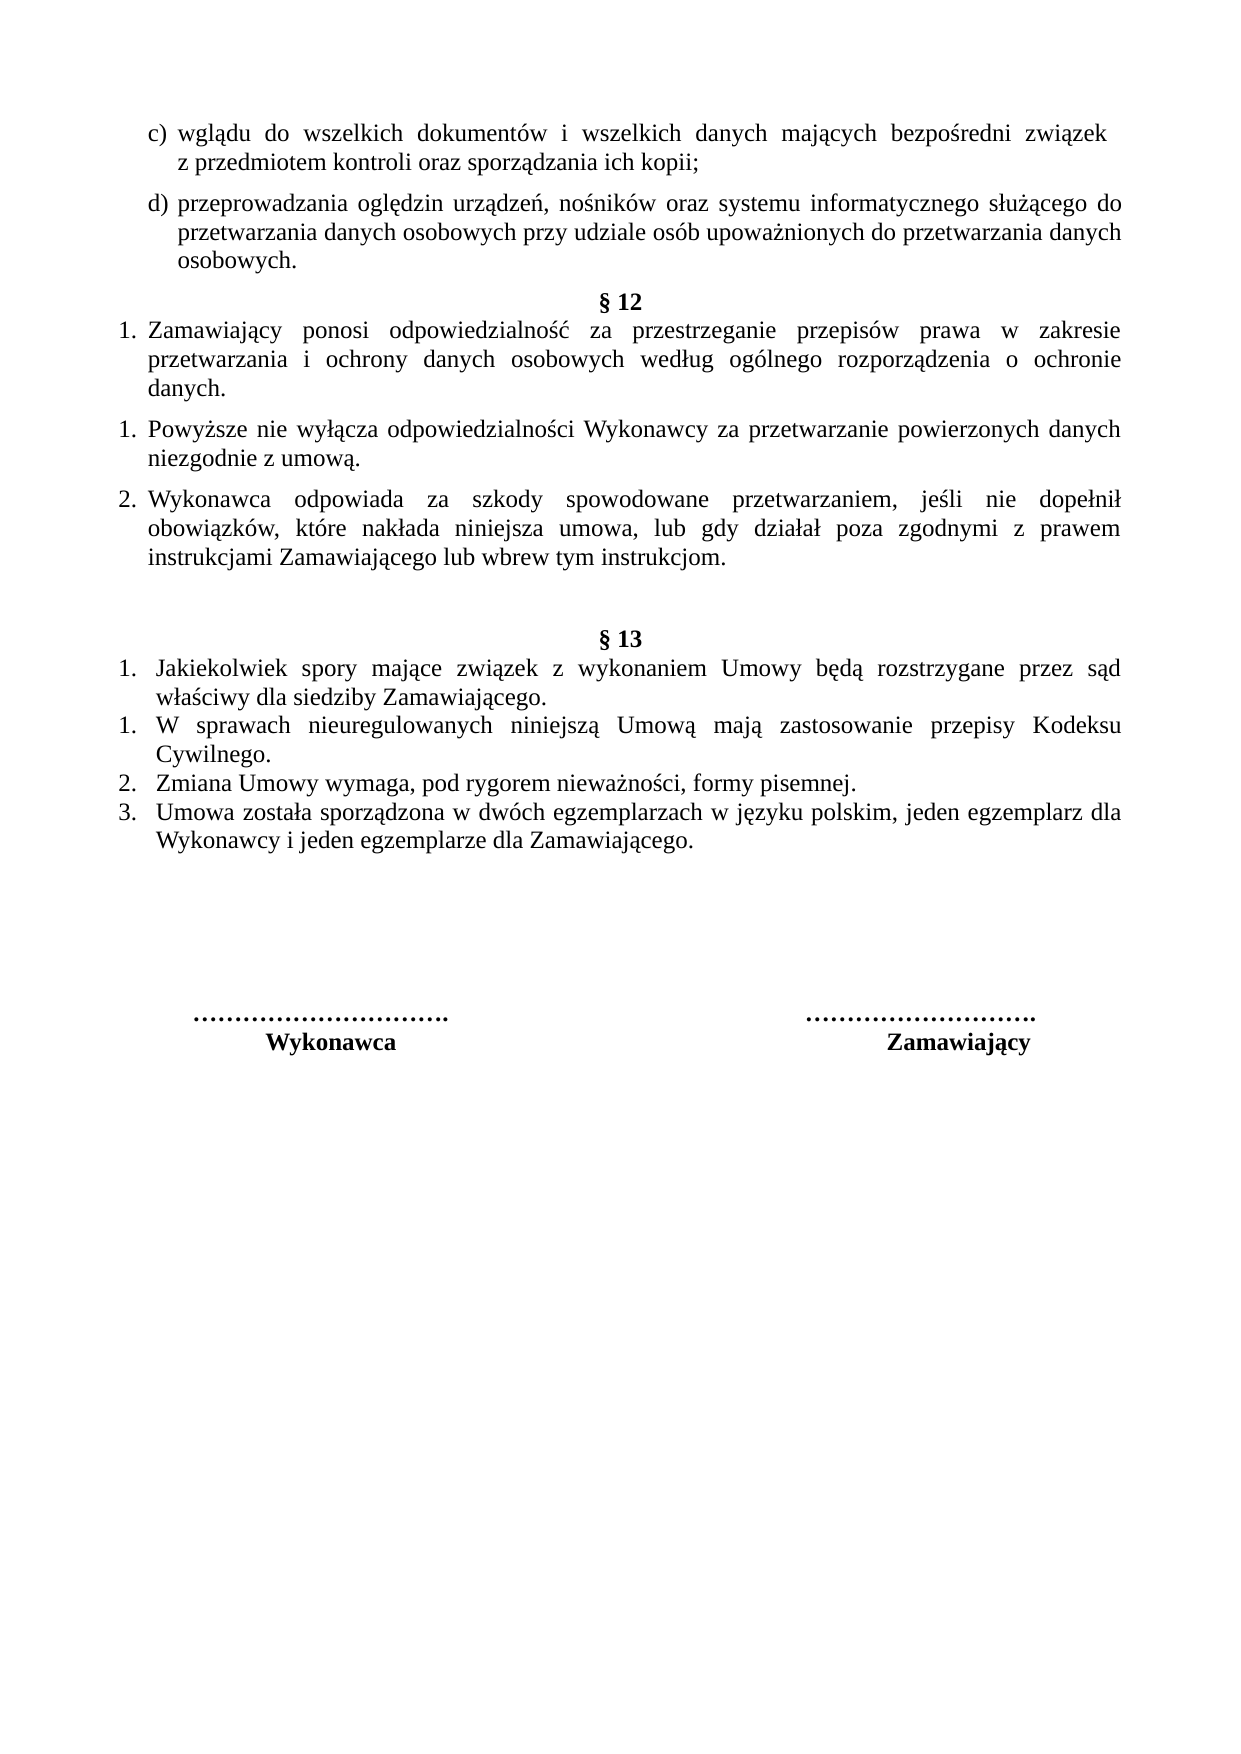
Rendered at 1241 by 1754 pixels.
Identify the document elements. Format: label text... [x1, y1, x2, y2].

list Jakiekolwiek spory mające związek z wykonaniem Umowy będą rozstrzygane przez sąd właściwy dla siedziby Zamawiającego. [118, 653, 1122, 711]
text Wykonawca Zamawiający [118, 1027, 1122, 1056]
list Powyższe nie wyłącza odpowiedzialności Wykonawcy za przetwarzanie powierzonych danych niezgodnie z umową. [118, 414, 1122, 472]
list Zmiana Umowy wymaga, pod rygorem nieważności, formy pisemnej. [118, 768, 1122, 797]
list Umowa została sporządzona w dwóch egzemplarzach w języku polskim, jeden egzemplarz dla Wykonawcy i jeden egzemplarze dla Zamawiającego. [118, 797, 1122, 854]
text …………………………. ………………………. [118, 998, 1122, 1027]
text § 12 [118, 287, 1122, 316]
list przeprowadzania oględzin urządzeń, nośników oraz systemu informatycznego służącego do przetwarzania danych osobowych przy udziale osób upoważnionych do przetwarzania danych osobowych. [148, 188, 1122, 274]
text § 13 [118, 624, 1122, 653]
list Zamawiający ponosi odpowiedzialność za przestrzeganie przepisów prawa w zakresie przetwarzania i ochrony danych osobowych według ogólnego rozporządzenia o ochronie danych. [118, 316, 1122, 402]
list wglądu do wszelkich dokumentów i wszelkich danych mających bezpośredni związek z przedmiotem kontroli oraz sporządzania ich kopii; [148, 118, 1122, 176]
list W sprawach nieuregulowanych niniejszą Umową mają zastosowanie przepisy Kodeksu Cywilnego. [118, 711, 1122, 768]
list Wykonawca odpowiada za szkody spowodowane przetwarzaniem, jeśli nie dopełnił obowiązków, które nakłada niniejsza umowa, lub gdy działał poza zgodnymi z prawem instrukcjami Zamawiającego lub wbrew tym instrukcjom. [118, 484, 1122, 571]
